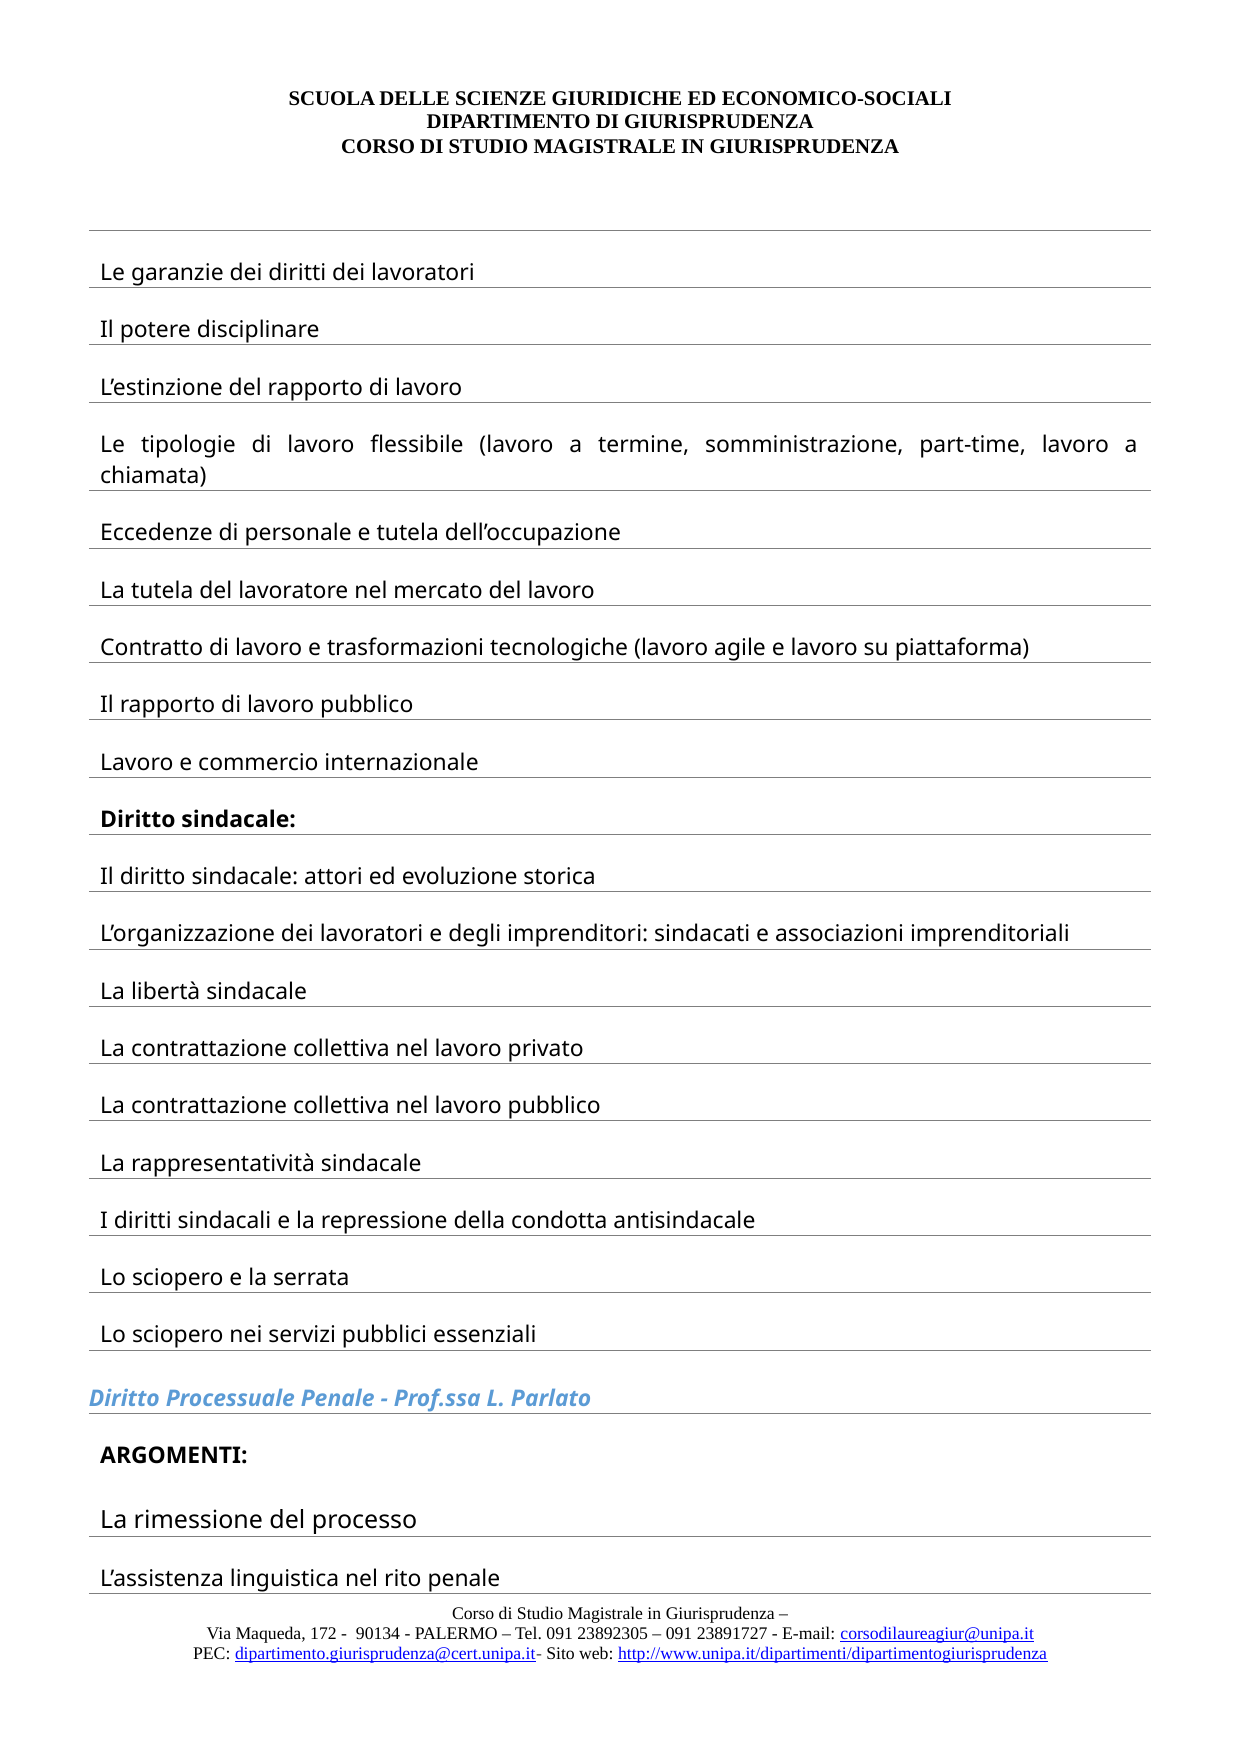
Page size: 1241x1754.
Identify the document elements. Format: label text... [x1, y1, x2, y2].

table_cell L’organizzazione dei lavoratori e degli imprenditori: sindacati e associazioni imprenditoriali [89, 892, 1151, 948]
table_cell Contratto di lavoro e trasformazioni tecnologiche (lavoro agile e lavoro su piattaforma) [89, 606, 1151, 662]
table_cell Lo sciopero e la serrata [89, 1236, 1151, 1292]
table_cell I diritti sindacali e la repressione della condotta antisindacale [89, 1179, 1151, 1235]
table_cell La tutela del lavoratore nel mercato del lavoro [89, 549, 1151, 605]
table_cell Il diritto sindacale: attori ed evoluzione storica [89, 835, 1151, 891]
table_cell Eccedenze di personale e tutela dell’occupazione [89, 491, 1151, 547]
table_cell L’assistenza linguistica nel rito penale [89, 1537, 1151, 1593]
table_cell Le tipologie di lavoro flessibile (lavoro a termine, somministrazione, part-time, lavoro a chiamata) [89, 403, 1151, 490]
table_cell La rappresentatività sindacale [89, 1121, 1151, 1178]
table_cell La contrattazione collettiva nel lavoro privato [89, 1007, 1151, 1063]
table_cell Il rapporto di lavoro pubblico [89, 663, 1151, 719]
table_cell Lavoro e commercio internazionale [89, 720, 1151, 777]
table_cell La libertà sindacale [89, 950, 1151, 1006]
table_cell Le garanzie dei diritti dei lavoratori [89, 231, 1151, 287]
table_header ARGOMENTI: La rimessione del processo [89, 1414, 1151, 1536]
table_cell L’estinzione del rapporto di lavoro [89, 345, 1151, 402]
table_cell La contrattazione collettiva nel lavoro pubblico [89, 1064, 1151, 1120]
table_cell Diritto sindacale: [89, 778, 1151, 834]
table_cell Lo sciopero nei servizi pubblici essenziali [89, 1293, 1151, 1349]
table_cell Il potere disciplinare [89, 288, 1151, 344]
text Diritto Processuale Penale - Prof.ssa L. Parlato [89, 1382, 1152, 1413]
